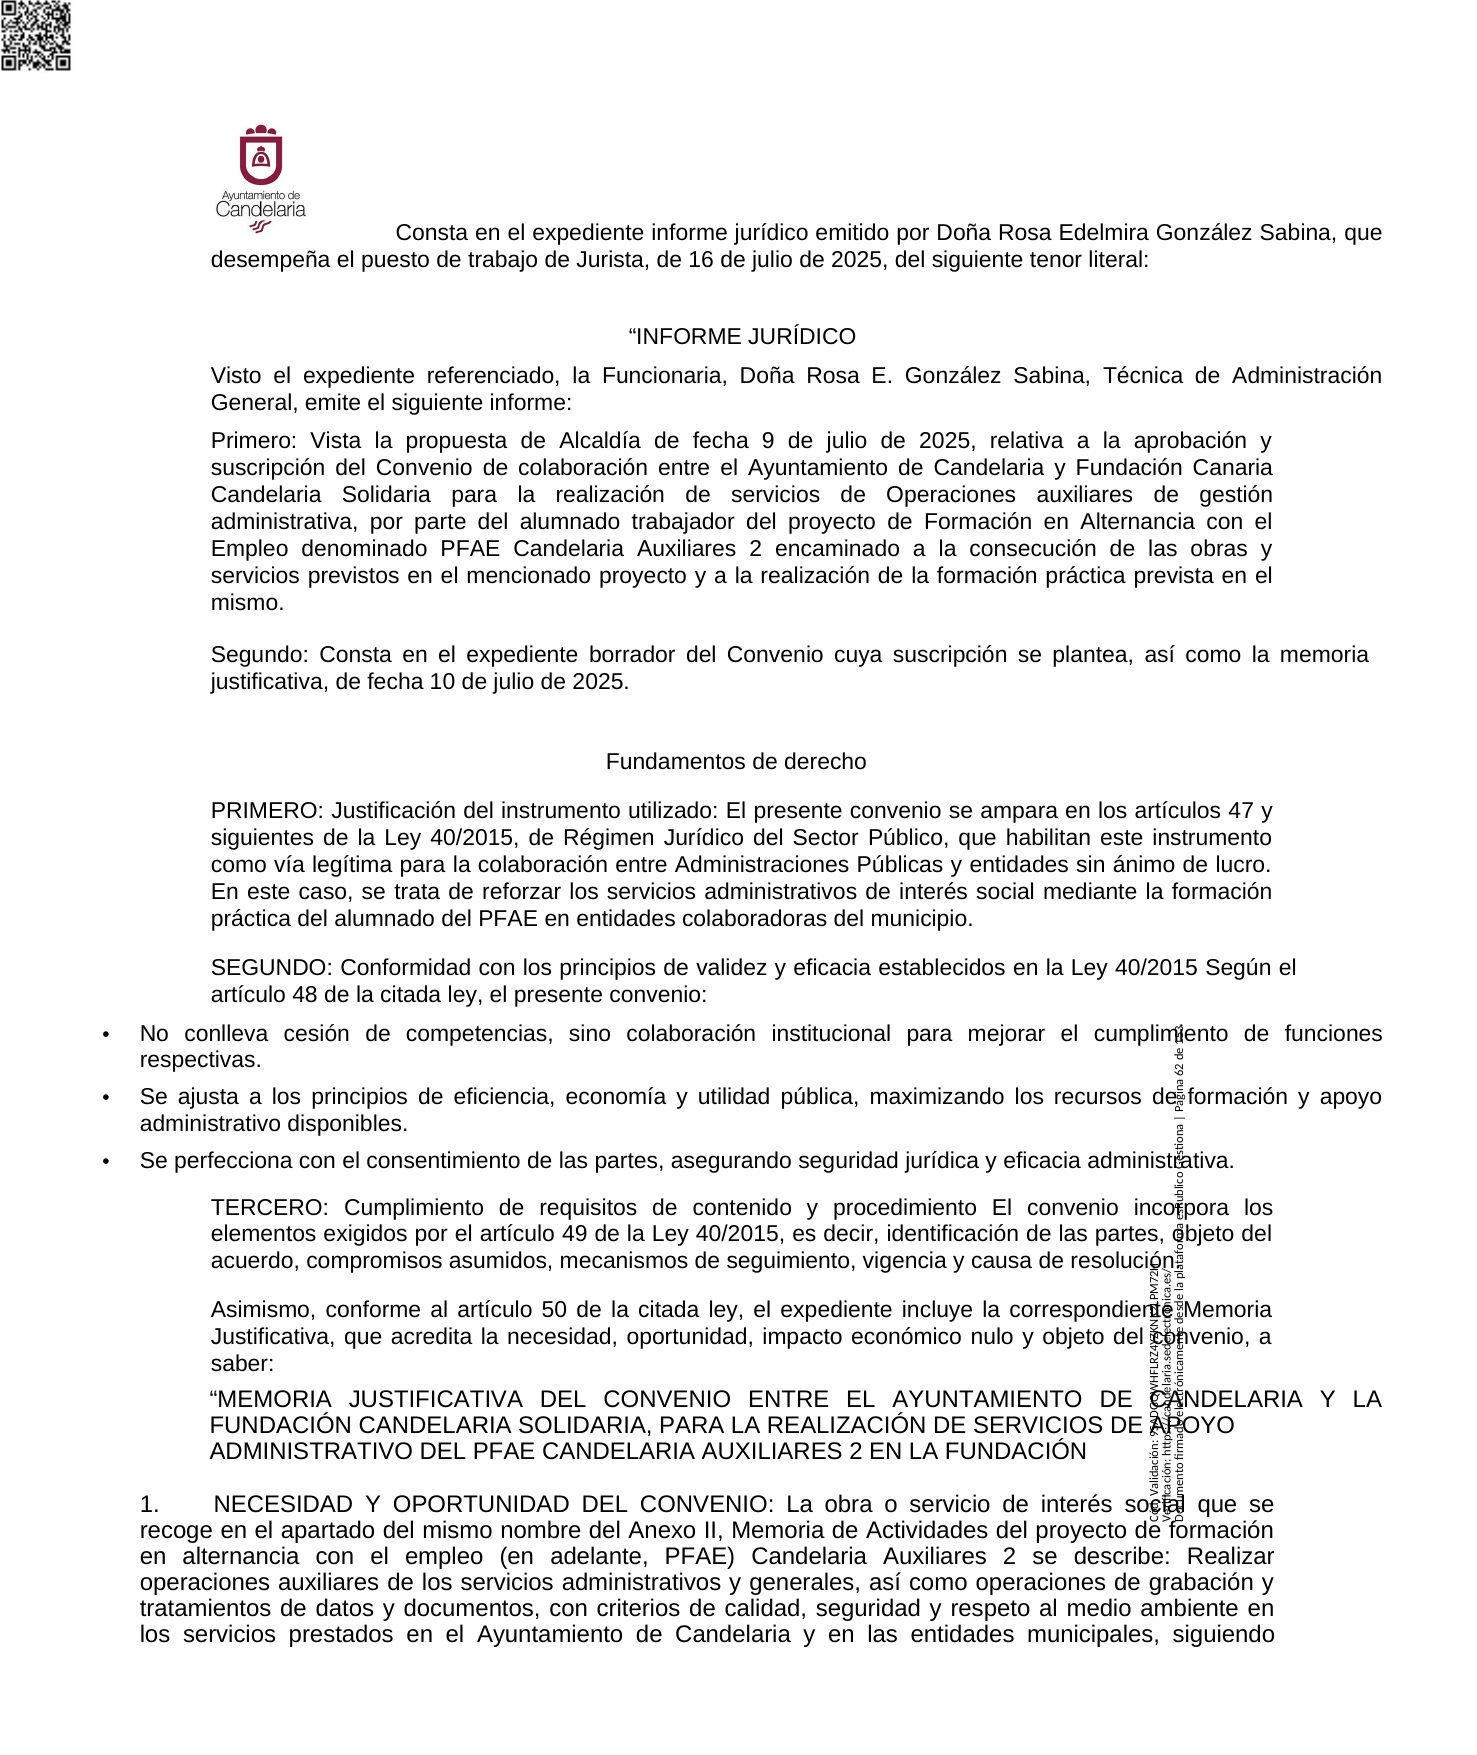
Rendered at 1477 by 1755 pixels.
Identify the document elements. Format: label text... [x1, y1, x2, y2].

list No conlleva cesión de competencias, sino colaboración institucional para mejorar el cumplimiento de funciones respectivas. [102, 1019, 1383, 1073]
text ADMINISTRATIVO DEL PFAE CANDELARIA AUXILIARES 2 EN LA FUNDACIÓN [209, 1439, 1383, 1465]
text TERCERO: Cumplimiento de requisitos de contenido y procedimiento El convenio incorpora los elementos exigidos por el artículo 49 de la Ley 40/2015, es decir, identificación de las partes, objeto del acuerdo, compromisos asumidos, mecanismos de seguimiento, vigencia y causa de resolución. [211, 1193, 1274, 1273]
text PRIMERO: Justificación del instrumento utilizado: El presente convenio se ampara en los artículos 47 y siguientes de la Ley 40/2015, de Régimen Jurídico del Sector Público, que habilitan este instrumento como vía legítima para la colaboración entre Administraciones Públicas y entidades sin ánimo de lucro. En este caso, se trata de reforzar los servicios administrativos de interés social mediante la formación práctica del alumnado del PFAE en entidades colaboradoras del municipio. [211, 797, 1273, 931]
list Se perfecciona con el consentimiento de las partes, asegurando seguridad jurídica y eficacia administrativa. [102, 1147, 1383, 1173]
list Se ajusta a los principios de eficiencia, economía y utilidad pública, maximizando los recursos de formación y apoyo administrativo disponibles. [102, 1083, 1383, 1136]
text Primero: Vista la propuesta de Alcaldía de fecha 9 de julio de 2025, relativa a la aprobación y suscripción del Convenio de colaboración entre el Ayuntamiento de Candelaria y Fundación Canaria Candelaria Solidaria para la realización de servicios de Operaciones auxiliares de gestión administrativa, por parte del alumnado trabajador del proyecto de Formación en Alternancia con el Empleo denominado PFAE Candelaria Auxiliares 2 encaminado a la consecución de las obras y servicios previstos en el mencionado proyecto y a la realización de la formación práctica prevista en el mismo. [211, 427, 1274, 615]
text Segundo: Consta en el expediente borrador del Convenio cuya suscripción se plantea, así como la memoria justificativa, de fecha 10 de julio de 2025. [211, 641, 1369, 694]
text “INFORME JURÍDICO [145, 323, 1340, 350]
text Visto el expediente referenciado, la Funcionaria, Doña Rosa E. González Sabina, Técnica de Administración General, emite el siguiente informe: [211, 362, 1383, 415]
text Fundamentos de derecho [145, 748, 1334, 774]
text “MEMORIA JUSTIFICATIVA DEL CONVENIO ENTRE EL AYUNTAMIENTO DE CANDELARIA Y LA FUNDACIÓN CANDELARIA SOLIDARIA, PARA LA REALIZACIÓN DE SERVICIOS DE APOYO [209, 1387, 1383, 1438]
list NECESIDAD Y OPORTUNIDAD DEL CONVENIO: La obra o servicio de interés social que se recoge en el apartado del mismo nombre del Anexo II, Memoria de Actividades del proyecto de formación en alternancia con el empleo (en adelante, PFAE) Candelaria Auxiliares 2 se describe: Realizar operaciones auxiliares de los servicios administrativos y generales, así como operaciones de grabación y tratamientos de datos y documentos, con criterios de calidad, seguridad y respeto al medio ambiente en los servicios prestados en el Ayuntamiento de Candelaria y en las entidades municipales, siguiendo [139, 1492, 1276, 1648]
text Asimismo, conforme al artículo 50 de la citada ley, el expediente incluye la correspondiente Memoria Justificativa, que acredita la necesidad, oportunidad, impacto económico nulo y objeto del convenio, a saber: [211, 1296, 1273, 1376]
text Consta en el expediente informe jurídico emitido por Doña Rosa Edelmira González Sabina, que desempeña el puesto de trabajo de Jurista, de 16 de julio de 2025, del siguiente tenor literal: [211, 219, 1383, 272]
text SEGUNDO: Conformidad con los principios de validez y eficacia establecidos en la Ley 40/2015 Según el artículo 48 de la citada ley, el presente convenio: [211, 954, 1298, 1007]
